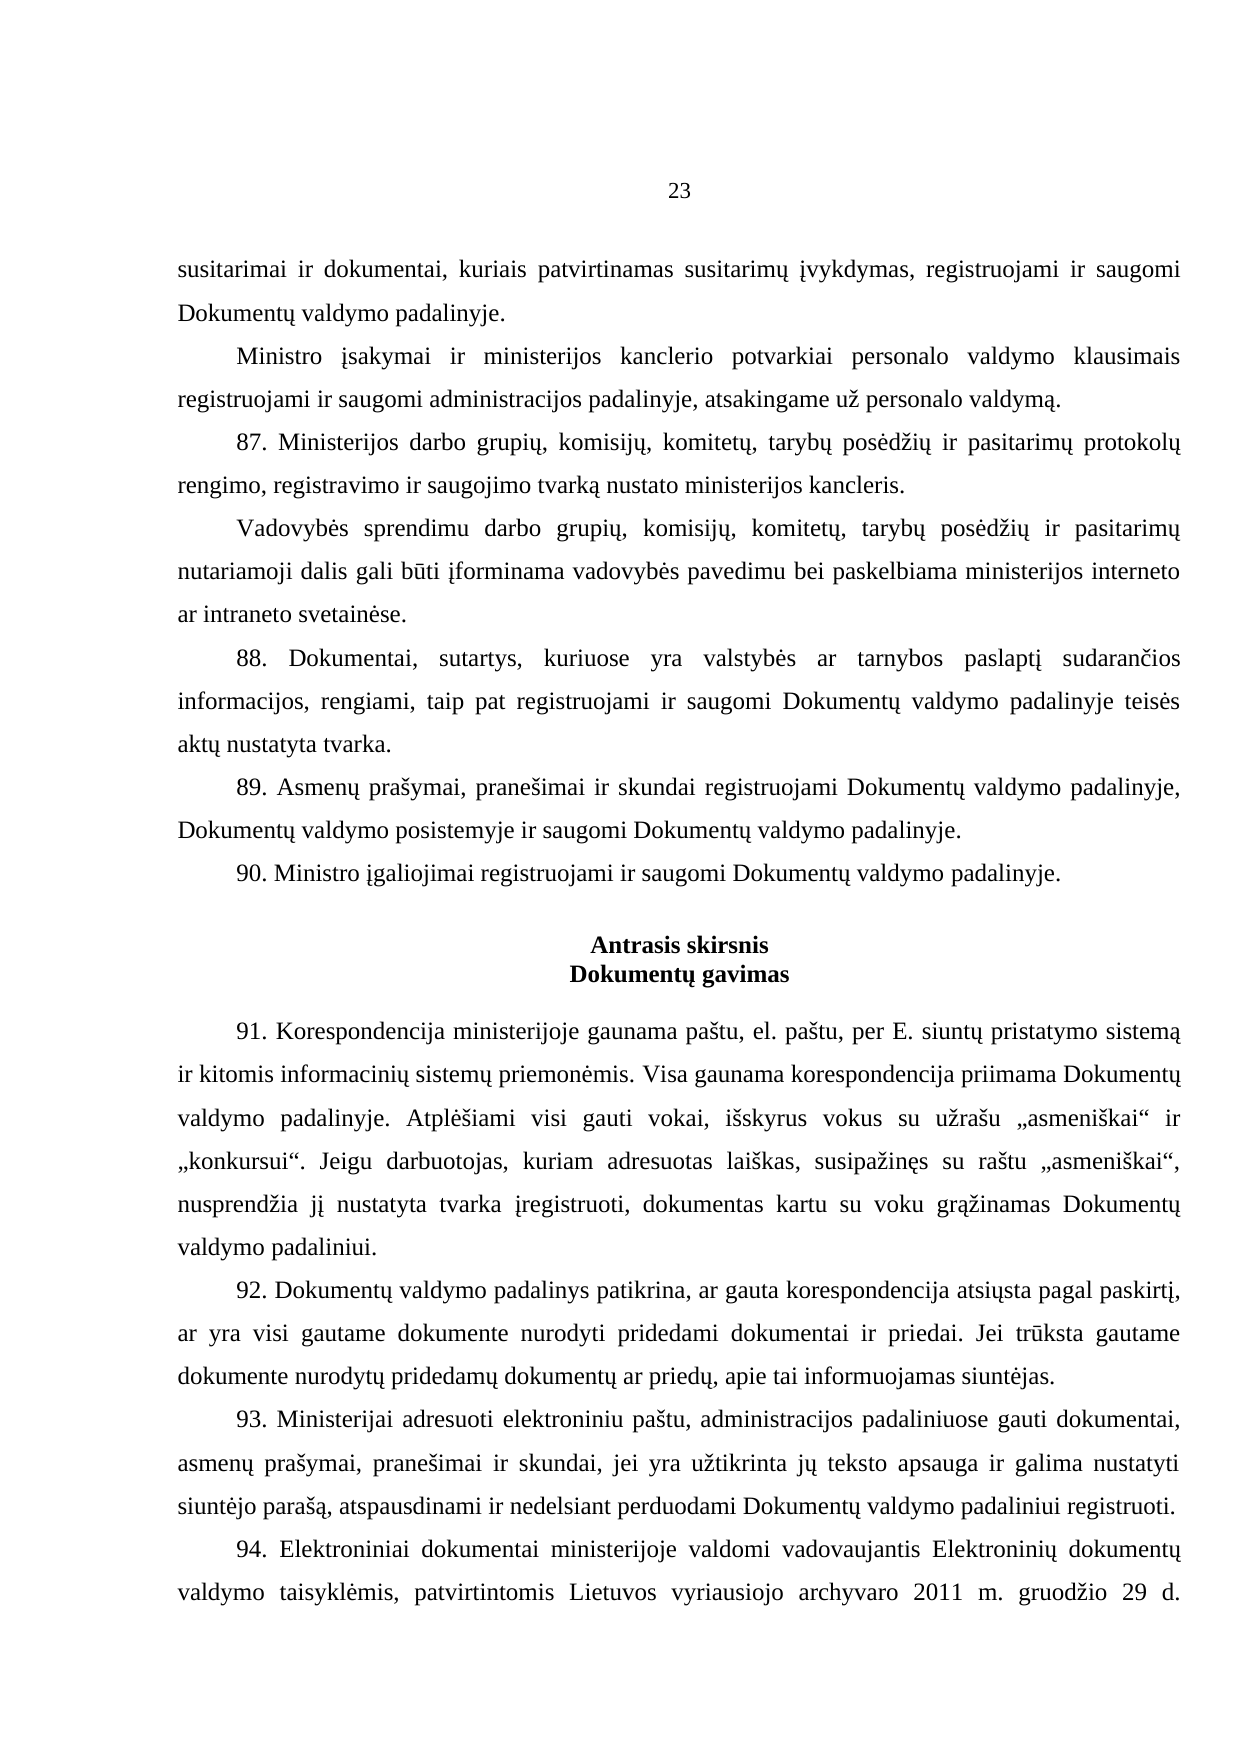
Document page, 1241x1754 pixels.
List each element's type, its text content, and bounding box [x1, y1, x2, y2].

text susitarimai ir dokumentai, kuriais patvirtinamas susitarimų įvykdymas, registruojami ir saugomi Dokumentų valdymo padalinyje. [177, 254, 1181, 326]
text 91. Korespondencija ministerijoje gaunama paštu, el. paštu, per E. siuntų pristatymo sistemą ir kitomis informacinių sistemų priemonėmis. Visa gaunama korespondencija priimama Dokumentų valdymo padalinyje. Atplėšiami visi gauti vokai, išskyrus vokus su užrašu „asmeniškai“ ir „konkursui“. Jeigu darbuotojas, kuriam adresuotas laiškas, susipažinęs su raštu „asmeniškai“, nusprendžia jį nustatyta tvarka įregistruoti, dokumentas kartu su voku grąžinamas Dokumentų valdymo padaliniui. [177, 1016, 1181, 1261]
text 94. Elektroniniai dokumentai ministerijoje valdomi vadovaujantis Elektroninių dokumentų valdymo taisyklėmis, patvirtintomis Lietuvos vyriausiojo archyvaro 2011 m. gruodžio 29 d. [177, 1534, 1181, 1606]
text 93. Ministerijai adresuoti elektroniniu paštu, administracijos padaliniuose gauti dokumentai, asmenų prašymai, pranešimai ir skundai, jei yra užtikrinta jų teksto apsauga ir galima nustatyti siuntėjo parašą, atspausdinami ir nedelsiant perduodami Dokumentų valdymo padaliniui registruoti. [177, 1404, 1181, 1519]
text 92. Dokumentų valdymo padalinys patikrina, ar gauta korespondencija atsiųsta pagal paskirtį, ar yra visi gautame dokumente nurodyti pridedami dokumentai ir priedai. Jei trūksta gautame dokumente nurodytų pridedamų dokumentų ar priedų, apie tai informuojamas siuntėjas. [177, 1275, 1181, 1390]
text Dokumentų gavimas [177, 959, 1181, 988]
text 89. Asmenų prašymai, pranešimai ir skundai registruojami Dokumentų valdymo padalinyje, Dokumentų valdymo posistemyje ir saugomi Dokumentų valdymo padalinyje. [177, 772, 1181, 844]
text 88. Dokumentai, sutartys, kuriuose yra valstybės ar tarnybos paslaptį sudarančios informacijos, rengiami, taip pat registruojami ir saugomi Dokumentų valdymo padalinyje teisės aktų nustatyta tvarka. [177, 643, 1181, 758]
text 90. Ministro įgaliojimai registruojami ir saugomi Dokumentų valdymo padalinyje. [177, 858, 1181, 887]
text Antrasis skirsnis [177, 930, 1181, 959]
text Ministro įsakymai ir ministerijos kanclerio potvarkiai personalo valdymo klausimais registruojami ir saugomi administracijos padalinyje, atsakingame už personalo valdymą. [177, 341, 1181, 413]
text Vadovybės sprendimu darbo grupių, komisijų, komitetų, tarybų posėdžių ir pasitarimų nutariamoji dalis gali būti įforminama vadovybės pavedimu bei paskelbiama ministerijos interneto ar intraneto svetainėse. [177, 513, 1181, 628]
text 87. Ministerijos darbo grupių, komisijų, komitetų, tarybų posėdžių ir pasitarimų protokolų rengimo, registravimo ir saugojimo tvarką nustato ministerijos kancleris. [177, 427, 1181, 499]
